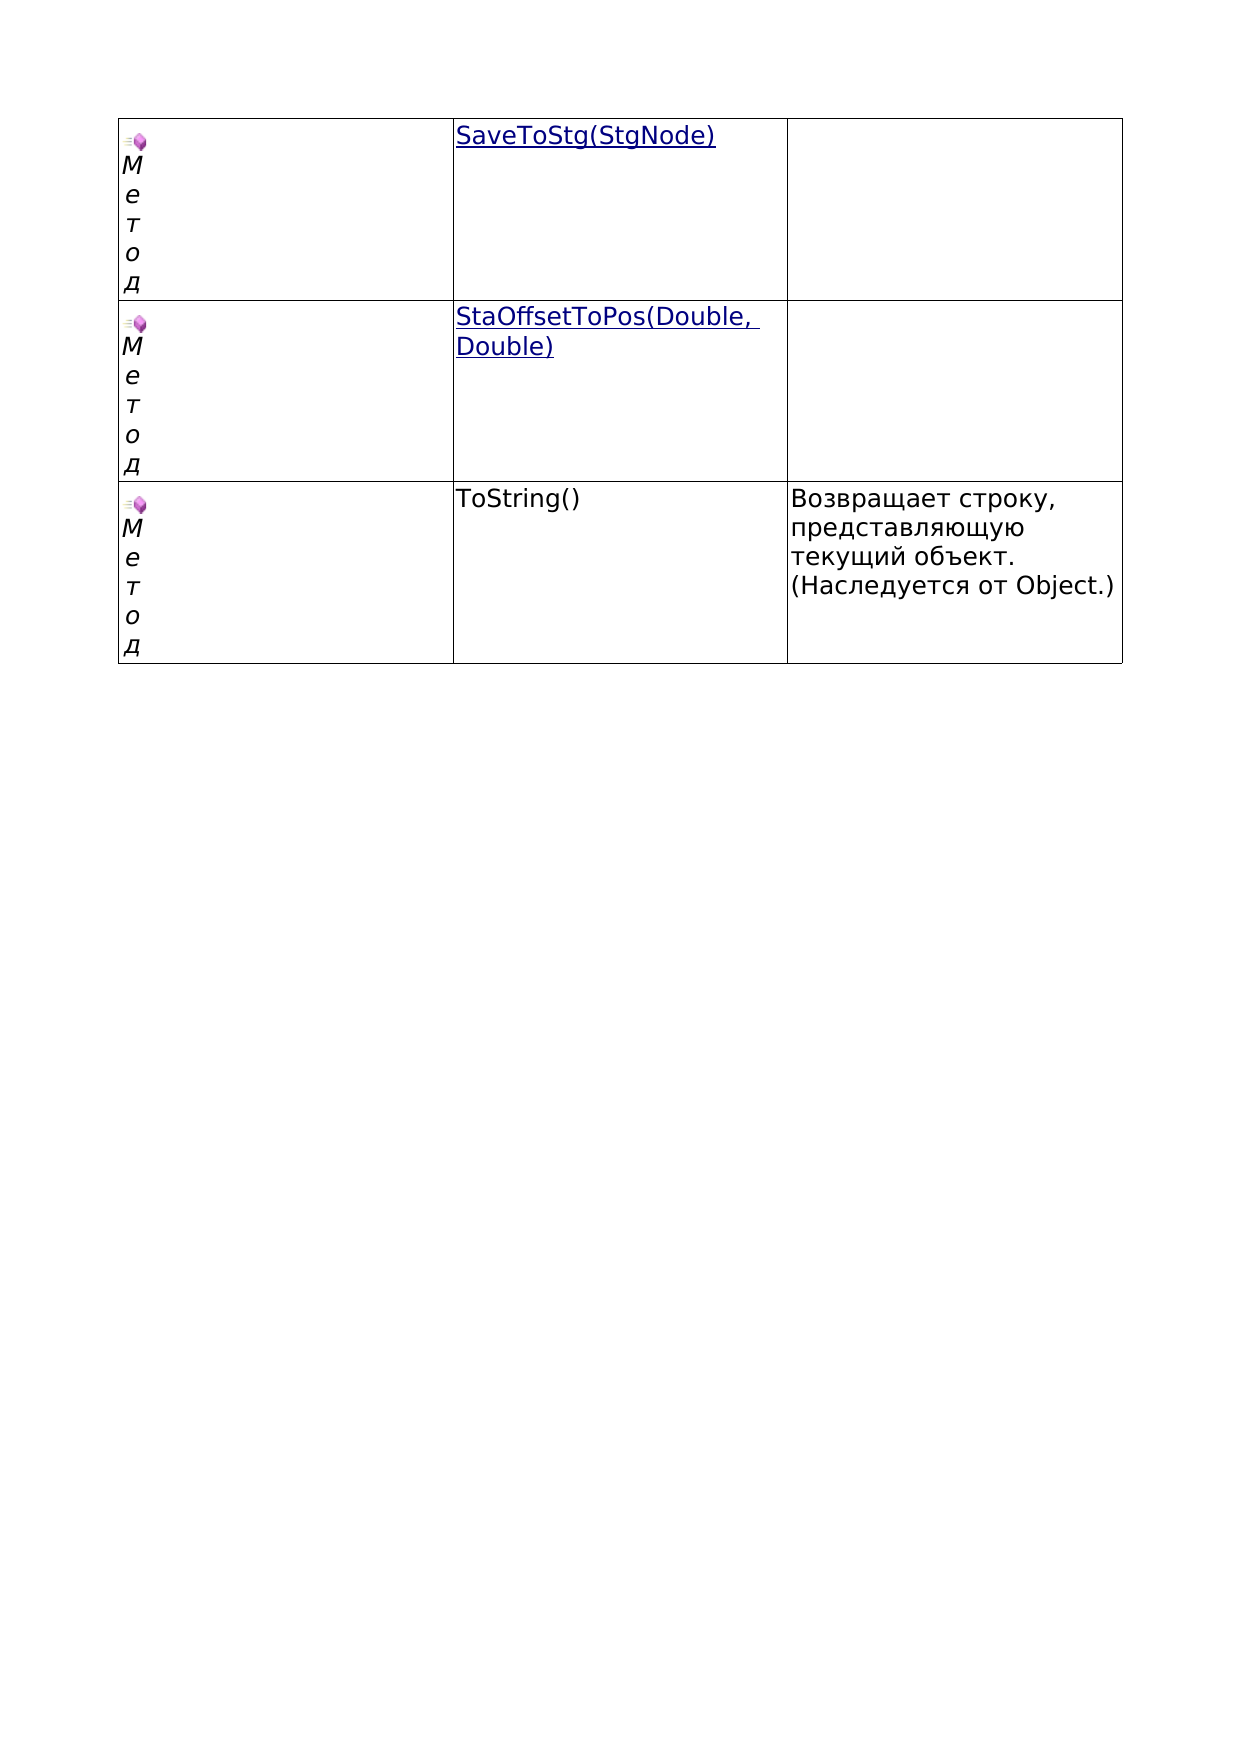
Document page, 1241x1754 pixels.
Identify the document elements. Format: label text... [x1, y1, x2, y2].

table_cell Возвращает строку, представляющую текущий объект. (Наследуется от Object.) [788, 482, 1122, 662]
table_cell [788, 119, 1122, 299]
picture [121, 496, 147, 514]
table_cell [119, 482, 453, 662]
table_cell [788, 301, 1122, 481]
picture [121, 315, 147, 333]
table_cell [119, 119, 453, 299]
table_cell StaOffsetToPos(Double, Double) [454, 301, 787, 481]
table_cell ToString() [454, 482, 787, 662]
table_cell SaveToStg(StgNode) [454, 119, 787, 299]
table_cell [119, 301, 453, 481]
picture [121, 133, 147, 151]
